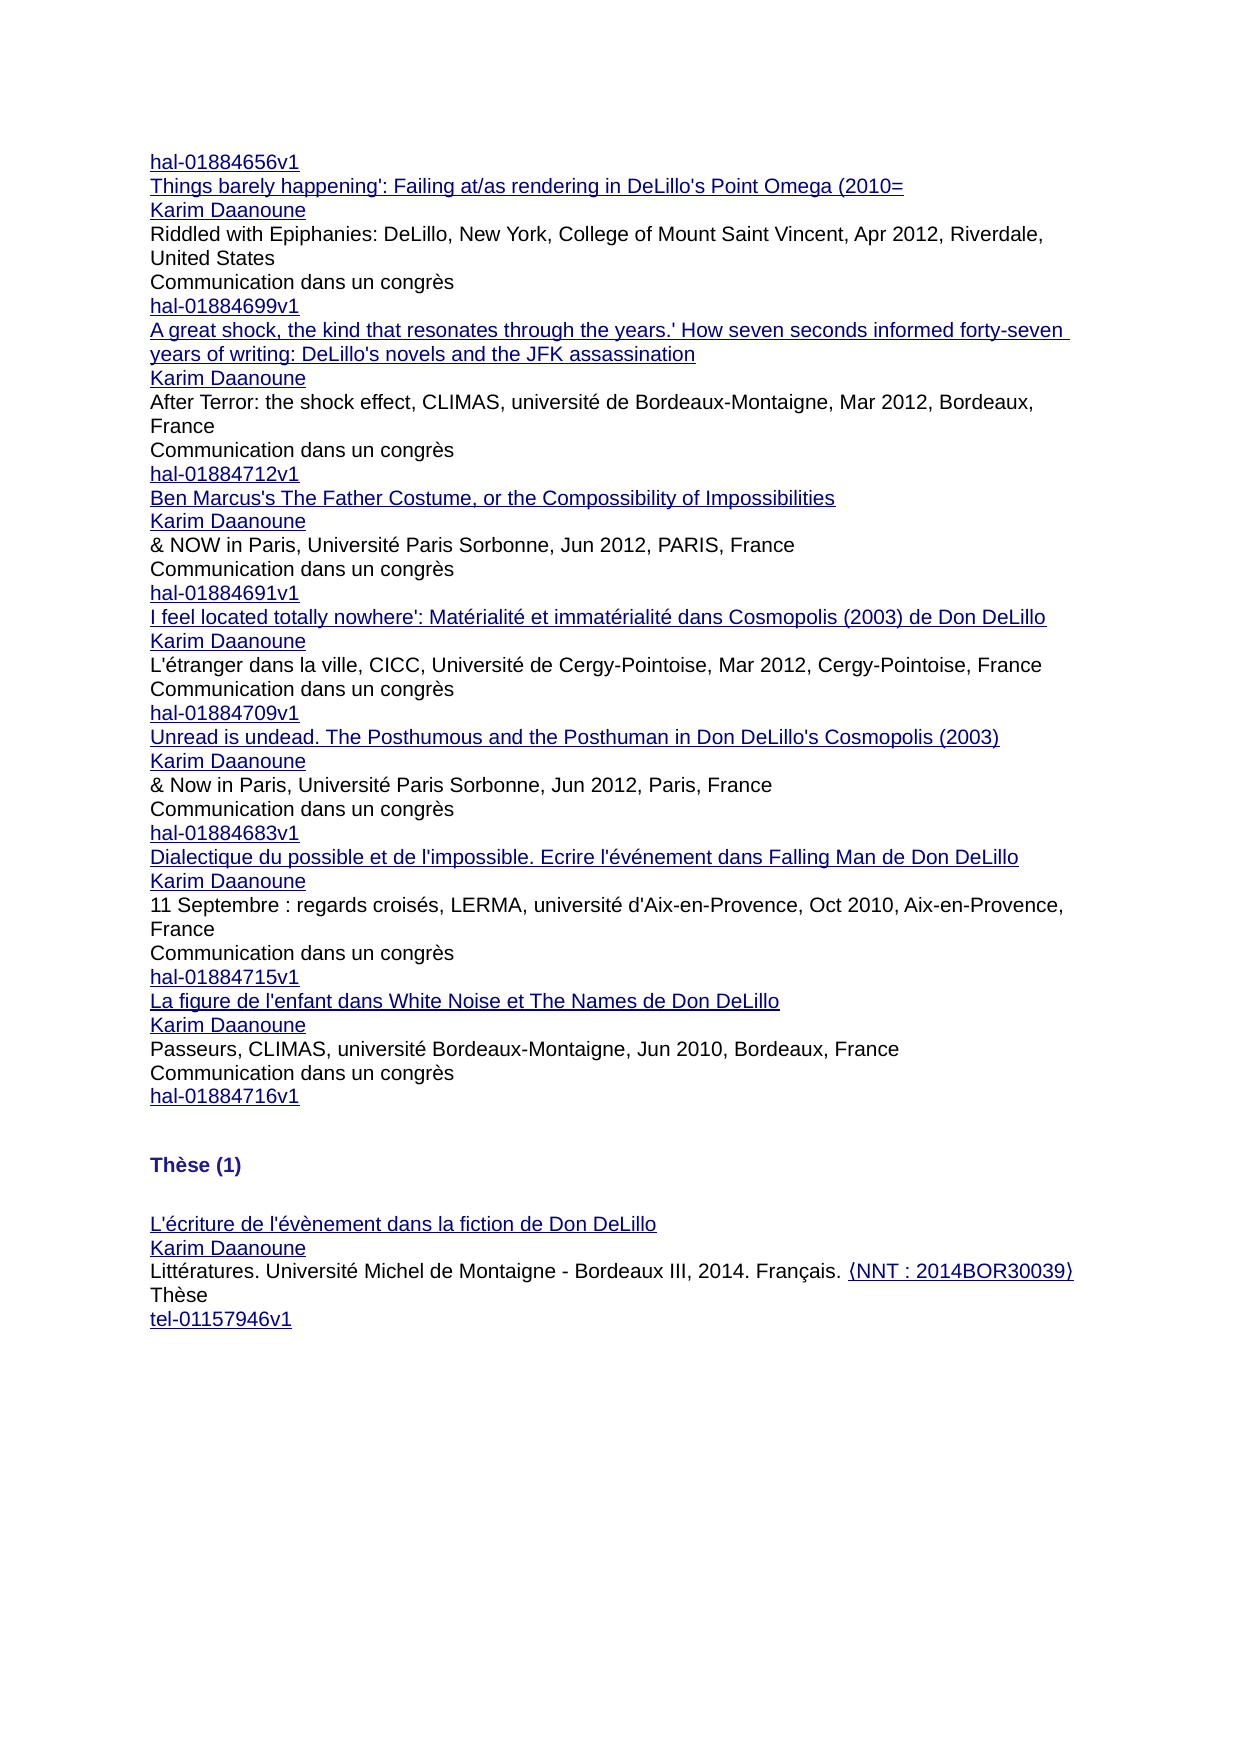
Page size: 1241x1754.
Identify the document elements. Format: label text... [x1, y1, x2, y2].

table_cell Ben Marcus's The Father Costume, or the Compossibility of Impossibilities Karim Daanoune & NOW in Paris, Université Paris Sorbonne, Jun 2012, PARIS, France Communication dans un congrès hal-01884691v1 [150, 485, 1090, 605]
table_cell Things barely happening': Failing at/as rendering in DeLillo's Point Omega (2010= Karim Daanoune Riddled with Epiphanies: DeLillo, New York, College of Mount Saint Vincent, Apr 2012, Riverdale, United States Communication dans un congrès hal-01884699v1 [150, 174, 1090, 318]
subtitle Thèse (1) [150, 1153, 1090, 1177]
table_cell Dialectique du possible et de l'impossible. Ecrire l'événement dans Falling Man de Don DeLillo Karim Daanoune 11 Septembre : regards croisés, LERMA, université d'Aix-en-Provence, Oct 2010, Aix-en-Provence, France Communication dans un congrès hal-01884715v1 [150, 845, 1090, 988]
table_cell I feel located totally nowhere': Matérialité et immatérialité dans Cosmopolis (2003) de Don DeLillo Karim Daanoune L'étranger dans la ville, CICC, Université de Cergy-Pointoise, Mar 2012, Cergy-Pointoise, France Communication dans un congrès hal-01884709v1 [150, 605, 1090, 725]
table_cell La figure de l'enfant dans White Noise et The Names de Don DeLillo Karim Daanoune Passeurs, CLIMAS, université Bordeaux-Montaigne, Jun 2010, Bordeaux, France Communication dans un congrès hal-01884716v1 [150, 989, 1090, 1108]
table_cell hal-01884656v1 [150, 150, 1090, 174]
table_header L'écriture de l'évènement dans la fiction de Don DeLillo Karim Daanoune Littératures. Université Michel de Montaigne - Bordeaux III, 2014. Français. ⟨NNT : 2014BOR30039⟩ Thèse tel-01157946v1 [150, 1211, 1090, 1331]
table_cell Unread is undead. The Posthumous and the Posthuman in Don DeLillo's Cosmopolis (2003) Karim Daanoune & Now in Paris, Université Paris Sorbonne, Jun 2012, Paris, France Communication dans un congrès hal-01884683v1 [150, 725, 1090, 845]
table_cell A great shock, the kind that resonates through the years.' How seven seconds informed forty-seven years of writing: DeLillo's novels and the JFK assassination Karim Daanoune After Terror: the shock effect, CLIMAS, université de Bordeaux-Montaigne, Mar 2012, Bordeaux, France Communication dans un congrès hal-01884712v1 [150, 318, 1090, 485]
